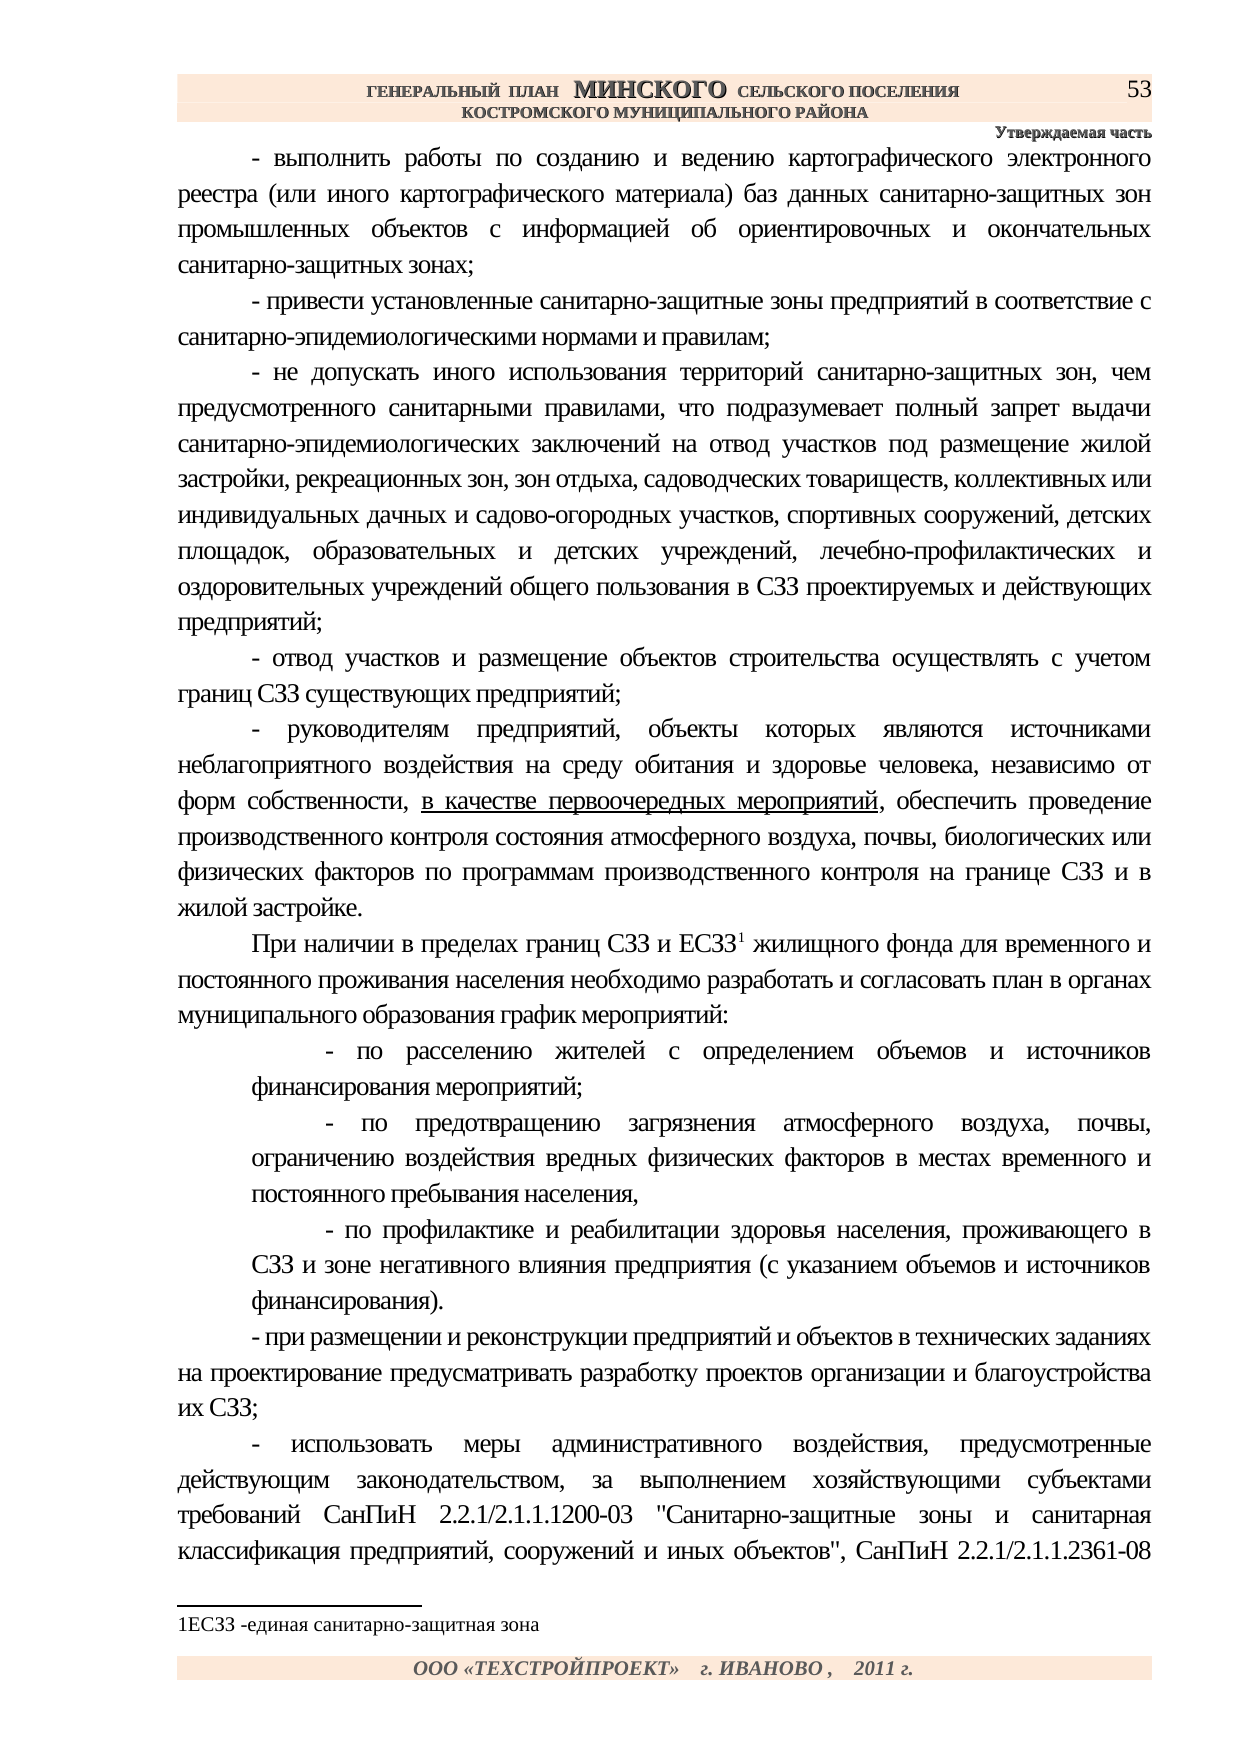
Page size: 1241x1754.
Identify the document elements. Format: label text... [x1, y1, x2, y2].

text - отвод участков и размещение объектов строительства осуществлять с учетом границ СЗЗ существующих предприятий; [177, 641, 1152, 708]
text - по расселению жителей с определением объемов и источников финансирования мероприятий; [251, 1034, 1152, 1101]
text - при размещении и реконструкции предприятий и объектов в технических заданиях на проектирование предусматривать разработку проектов организации и благоустройства их СЗЗ; [177, 1320, 1152, 1423]
text - по предотвращению загрязнения атмосферного воздуха, почвы, ограничению воздействия вредных физических факторов в местах временного и постоянного пребывания населения, [251, 1106, 1152, 1208]
text - руководителям предприятий, объекты которых являются источниками неблагоприятного воздействия на среду обитания и здоровье человека, независимо от форм собственности, в качестве первоочередных мероприятий, обеспечить проведение производственного контроля состояния атмосферного воздуха, почвы, биологических или физических факторов по программам производственного контроля на границе СЗЗ и в жилой застройке. [177, 713, 1152, 922]
text - использовать меры административного воздействия, предусмотренные действующим законодательством, за выполнением хозяйствующими субъектами требований СанПиН 2.2.1/2.1.1.1200-03 "Санитарно-защитные зоны и санитарная классификация предприятий, сооружений и иных объектов", СанПиН 2.2.1/2.1.1.2361-08 [177, 1427, 1152, 1566]
text - привести установленные санитарно-защитные зоны предприятий в соответствие с санитарно-эпидемиологическими нормами и правилам; [177, 284, 1152, 351]
text - не допускать иного использования территорий санитарно-защитных зон, чем предусмотренного санитарными правилами, что подразумевает полный запрет выдачи санитарно-эпидемиологических заключений на отвод участков под размещение жилой застройки, рекреационных зон, зон отдыха, садоводческих товариществ, коллективных или индивидуальных дачных и садово-огородных участков, спортивных сооружений, детских площадок, образовательных и детских учреждений, лечебно-профилактических и оздоровительных учреждений общего пользования в СЗЗ проектируемых и действующих предприятий; [177, 355, 1152, 637]
text При наличии в пределах границ СЗЗ и ЕСЗЗ жилищного фонда для временного и постоянного проживания населения необходимо разработать и согласовать план в органах муниципального образования график мероприятий: [177, 927, 1152, 1029]
text ЕСЗЗ -единая санитарно-защитная зона [177, 1612, 1152, 1636]
text - по профилактике и реабилитации здоровья населения, проживающего в СЗЗ и зоне негативного влияния предприятия (с указанием объемов и источников финансирования). [251, 1213, 1152, 1315]
text - выполнить работы по созданию и ведению картографического электронного реестра (или иного картографического материала) баз данных санитарно-защитных зон промышленных объектов с информацией об ориентировочных и окончательных санитарно-защитных зонах; [177, 141, 1152, 279]
